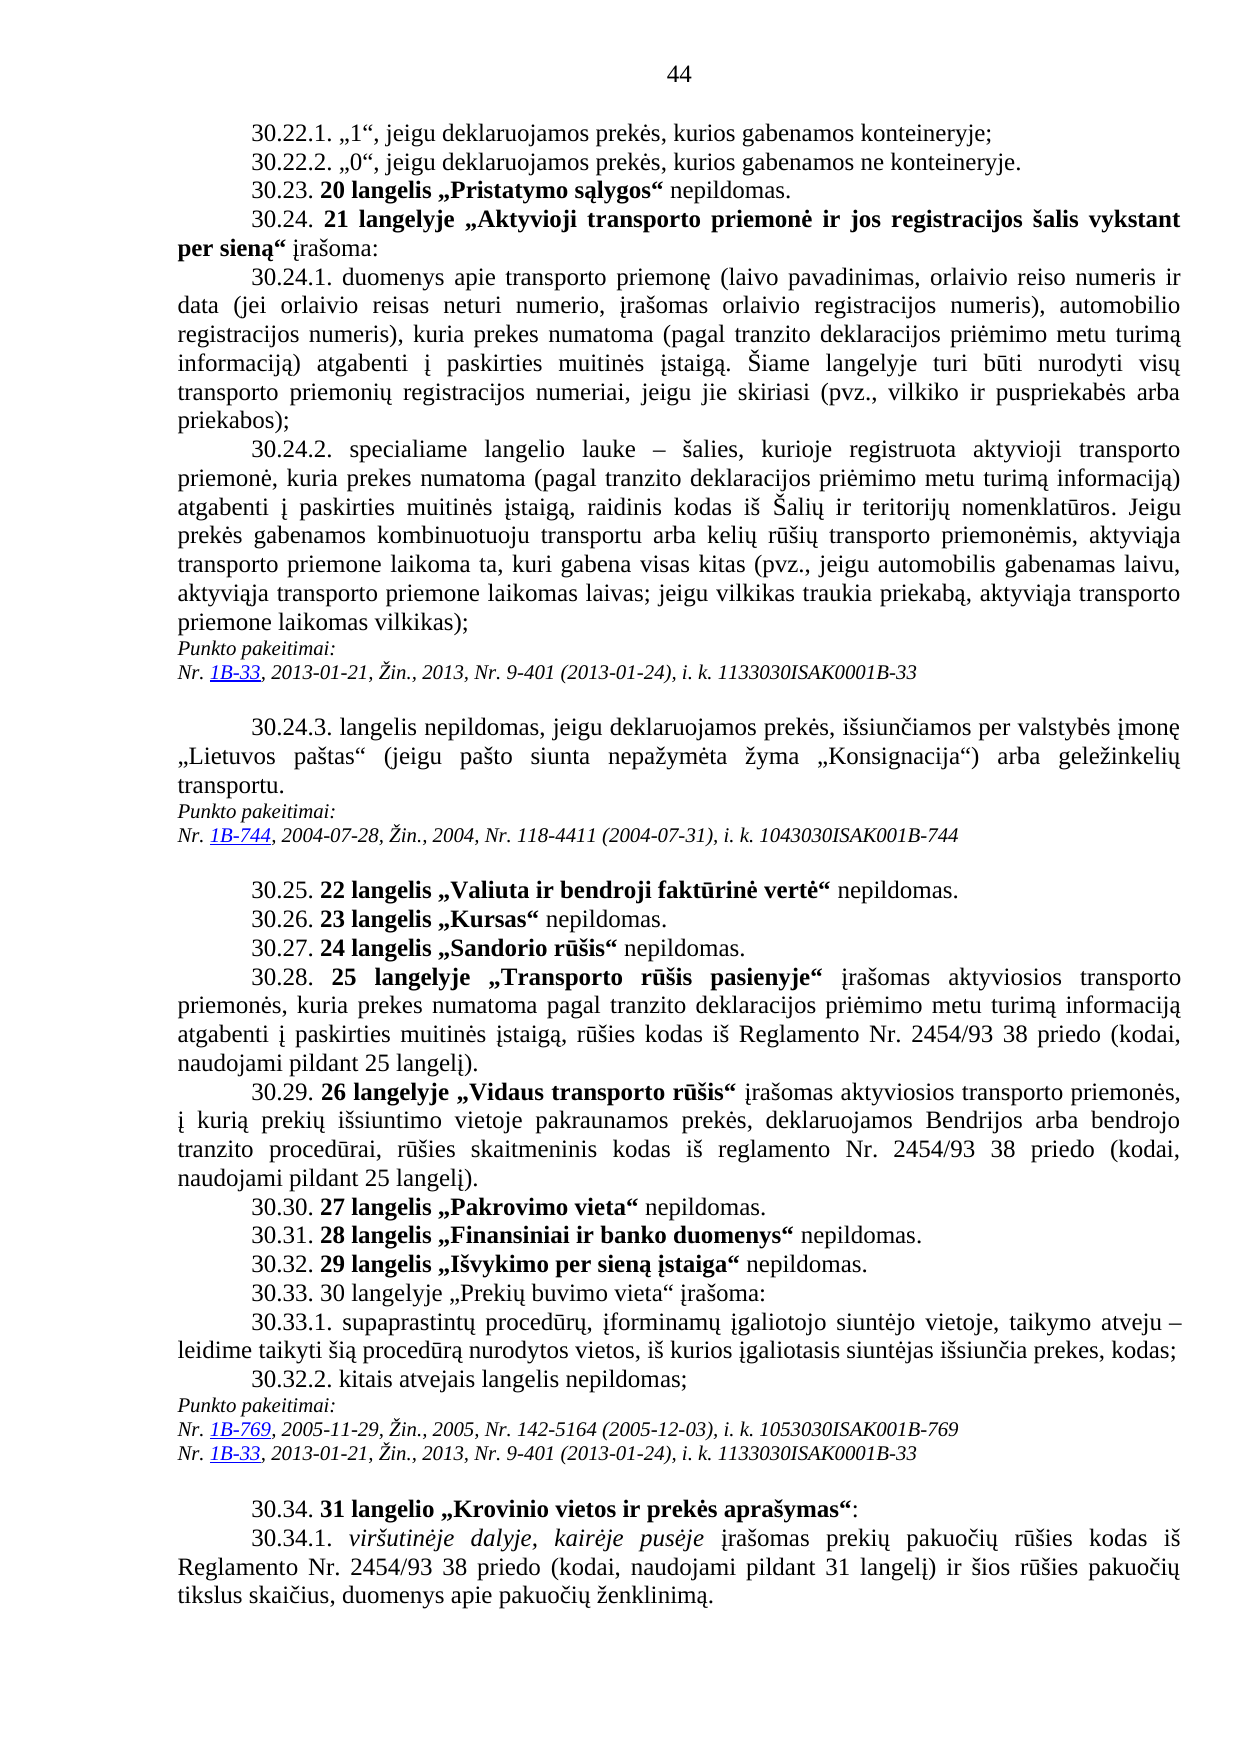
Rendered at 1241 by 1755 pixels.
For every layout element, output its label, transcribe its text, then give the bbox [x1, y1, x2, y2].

text 30.28. 25 langelyje „Transporto rūšis pasienyje“ įrašomas aktyviosios transporto priemonės, kuria prekes numatoma pagal tranzito deklaracijos priėmimo metu turimą informaciją atgabenti į paskirties muitinės įstaigą, rūšies kodas iš Reglamento Nr. 2454/93 38 priedo (kodai, naudojami pildant 25 langelį). [177, 962, 1181, 1077]
text Nr. 1B-744, 2004-07-28, Žin., 2004, Nr. 118-4411 (2004-07-31), i. k. 1043030ISAK001B-744 [177, 823, 1181, 847]
text Punkto pakeitimai: [177, 636, 1181, 660]
text 30.27. 24 langelis „Sandorio rūšis“ nepildomas. [177, 933, 1181, 962]
text 30.26. 23 langelis „Kursas“ nepildomas. [177, 904, 1181, 933]
text 30.24.1. duomenys apie transporto priemonę (laivo pavadinimas, orlaivio reiso numeris ir data (jei orlaivio reisas neturi numerio, įrašomas orlaivio registracijos numeris), automobilio registracijos numeris), kuria prekes numatoma (pagal tranzito deklaracijos priėmimo metu turimą informaciją) atgabenti į paskirties muitinės įstaigą. Šiame langelyje turi būti nurodyti visų transporto priemonių registracijos numeriai, jeigu jie skiriasi (pvz., vilkiko ir puspriekabės arba priekabos); [177, 262, 1181, 434]
text 30.22.2. „0“, jeigu deklaruojamos prekės, kurios gabenamos ne konteineryje. [177, 147, 1181, 176]
text 30.22.1. „1“, jeigu deklaruojamos prekės, kurios gabenamos konteineryje; [177, 118, 1181, 147]
text 30.32. 29 langelis „Išvykimo per sieną įstaiga“ nepildomas. [177, 1249, 1181, 1278]
text 30.33. 30 langelyje „Prekių buvimo vieta“ įrašoma: [177, 1278, 1181, 1307]
text 30.31. 28 langelis „Finansiniai ir banko duomenys“ nepildomas. [177, 1221, 1181, 1249]
text 30.24.2. specialiame langelio lauke – šalies, kurioje registruota aktyvioji transporto priemonė, kuria prekes numatoma (pagal tranzito deklaracijos priėmimo metu turimą informaciją) atgabenti į paskirties muitinės įstaigą, raidinis kodas iš Šalių ir teritorijų nomenklatūros. Jeigu prekės gabenamos kombinuotuoju transportu arba kelių rūšių transporto priemonėmis, aktyviąja transporto priemone laikoma ta, kuri gabena visas kitas (pvz., jeigu automobilis gabenamas laivu, aktyviąja transporto priemone laikomas laivas; jeigu vilkikas traukia priekabą, aktyviąja transporto priemone laikomas vilkikas); [177, 434, 1181, 636]
text 30.32.2. kitais atvejais langelis nepildomas; [177, 1364, 1181, 1393]
text Punkto pakeitimai: [177, 799, 1181, 823]
text Nr. 1B-33, 2013-01-21, Žin., 2013, Nr. 9-401 (2013-01-24), i. k. 1133030ISAK0001B-33 [177, 1441, 1181, 1465]
text 30.34. 31 langelio „Krovinio vietos ir prekės aprašymas“: [177, 1494, 1181, 1523]
text Nr. 1B-33, 2013-01-21, Žin., 2013, Nr. 9-401 (2013-01-24), i. k. 1133030ISAK0001B-33 [177, 660, 1181, 684]
text Punkto pakeitimai: [177, 1393, 1181, 1417]
text Nr. 1B-769, 2005-11-29, Žin., 2005, Nr. 142-5164 (2005-12-03), i. k. 1053030ISAK001B-769 [177, 1417, 1181, 1441]
text 30.30. 27 langelis „Pakrovimo vieta“ nepildomas. [177, 1192, 1181, 1221]
text 30.25. 22 langelis „Valiuta ir bendroji faktūrinė vertė“ nepildomas. [177, 876, 1181, 904]
text 30.24.3. langelis nepildomas, jeigu deklaruojamos prekės, išsiunčiamos per valstybės įmonę „Lietuvos paštas“ (jeigu pašto siunta nepažymėta žyma „Konsignacija“) arba geležinkelių transportu. [177, 712, 1181, 799]
text 30.34.1. viršutinėje dalyje, kairėje pusėje įrašomas prekių pakuočių rūšies kodas iš Reglamento Nr. 2454/93 38 priedo (kodai, naudojami pildant 31 langelį) ir šios rūšies pakuočių tikslus skaičius, duomenys apie pakuočių ženklinimą. [177, 1523, 1181, 1609]
text 30.33.1. supaprastintų procedūrų, įforminamų įgaliotojo siuntėjo vietoje, taikymo atveju – leidime taikyti šią procedūrą nurodytos vietos, iš kurios įgaliotasis siuntėjas išsiunčia prekes, kodas; [177, 1307, 1181, 1364]
text 30.29. 26 langelyje „Vidaus transporto rūšis“ įrašomas aktyviosios transporto priemonės, į kurią prekių išsiuntimo vietoje pakraunamos prekės, deklaruojamos Bendrijos arba bendrojo tranzito procedūrai, rūšies skaitmeninis kodas iš reglamento Nr. 2454/93 38 priedo (kodai, naudojami pildant 25 langelį). [177, 1077, 1181, 1192]
text 30.24. 21 langelyje „Aktyvioji transporto priemonė ir jos registracijos šalis vykstant per sieną“ įrašoma: [177, 204, 1181, 262]
text 30.23. 20 langelis „Pristatymo sąlygos“ nepildomas. [177, 176, 1181, 204]
